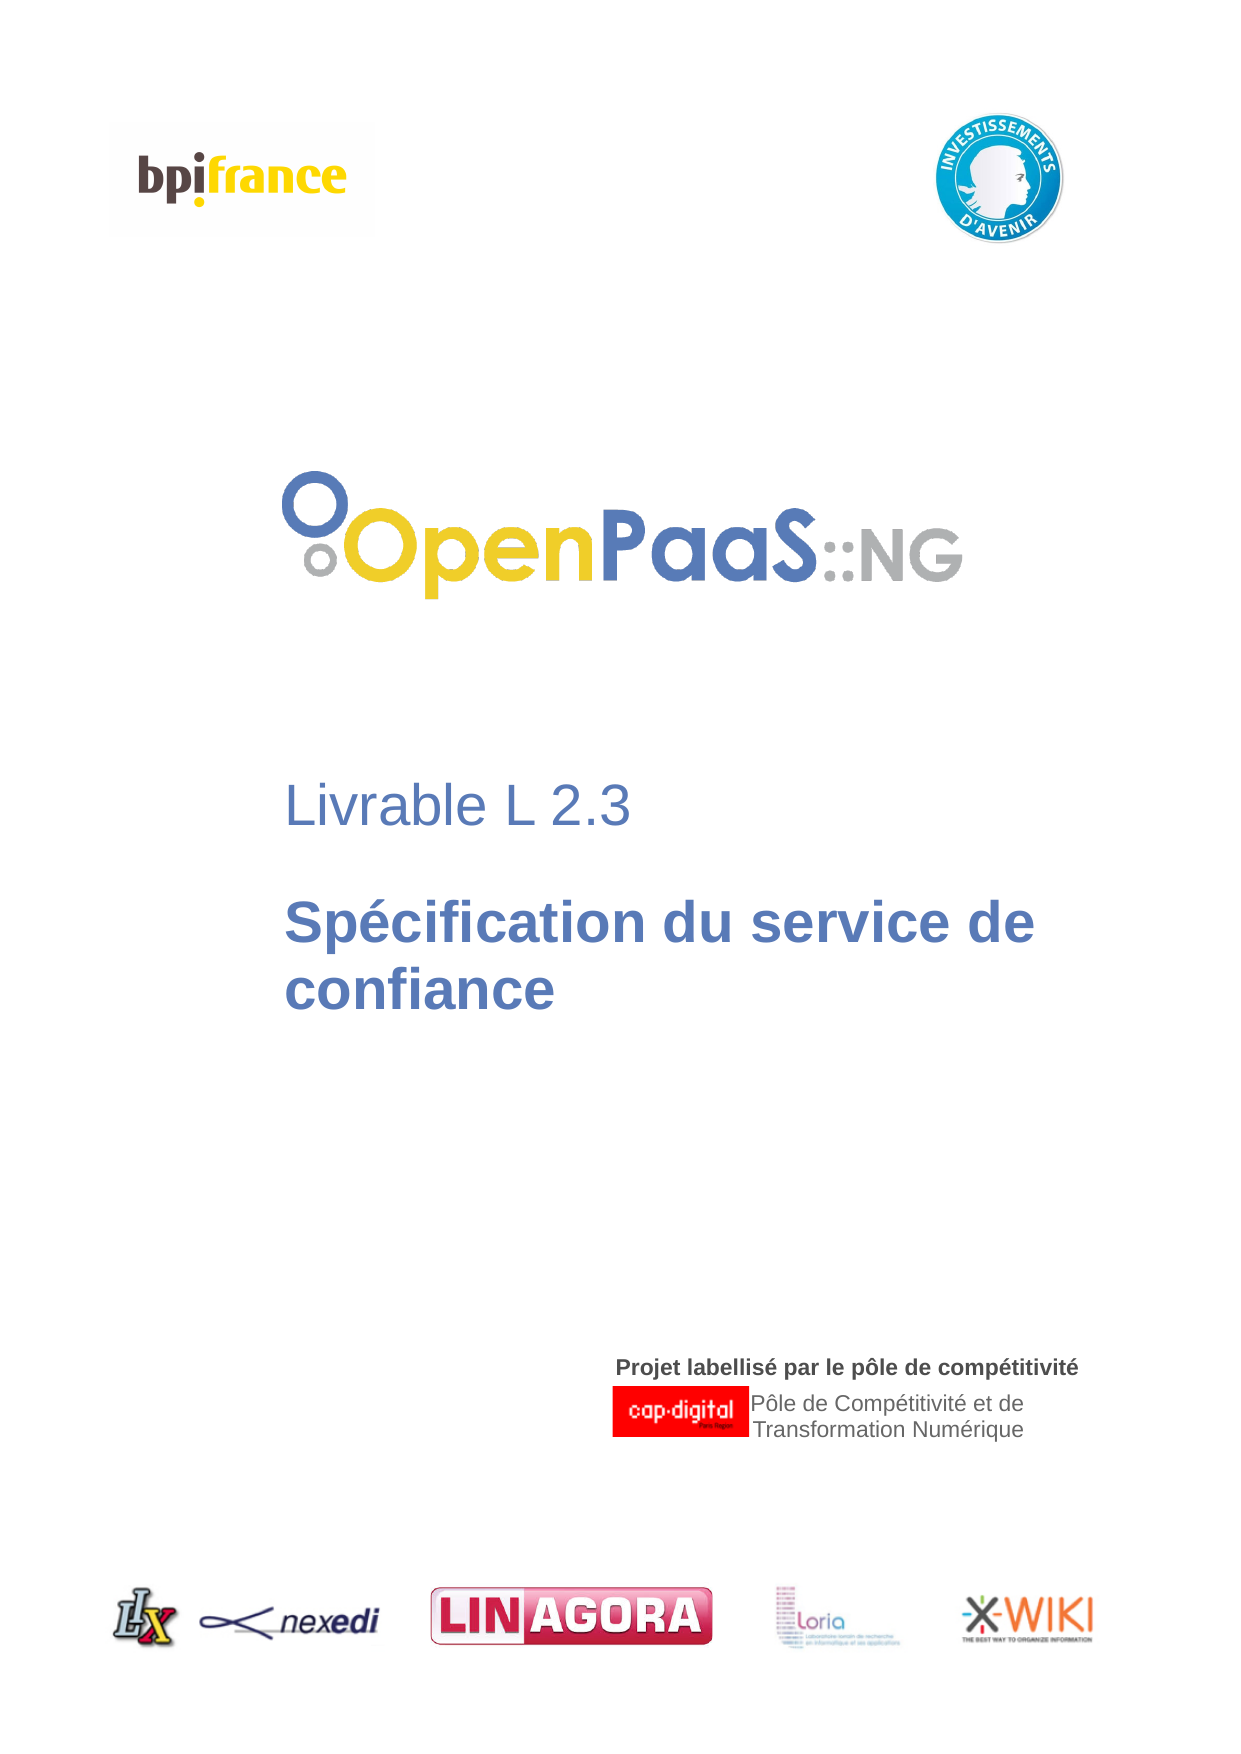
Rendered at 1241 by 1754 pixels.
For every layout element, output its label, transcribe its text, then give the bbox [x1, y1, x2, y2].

picture [904, 108, 1096, 248]
text Transformation Numérique [613, 1416, 1082, 1443]
text Spécification du service de confiance [284, 888, 1137, 1022]
picture [278, 468, 963, 602]
text Projet labellisé par le pôle de compétitivité [613, 1354, 1082, 1380]
picture [109, 122, 375, 237]
text Pôle de Compétitivité et de [750, 1390, 1082, 1416]
picture [102, 1582, 1107, 1657]
text Livrable L 2.3 [284, 771, 1137, 838]
picture [612, 1386, 750, 1437]
